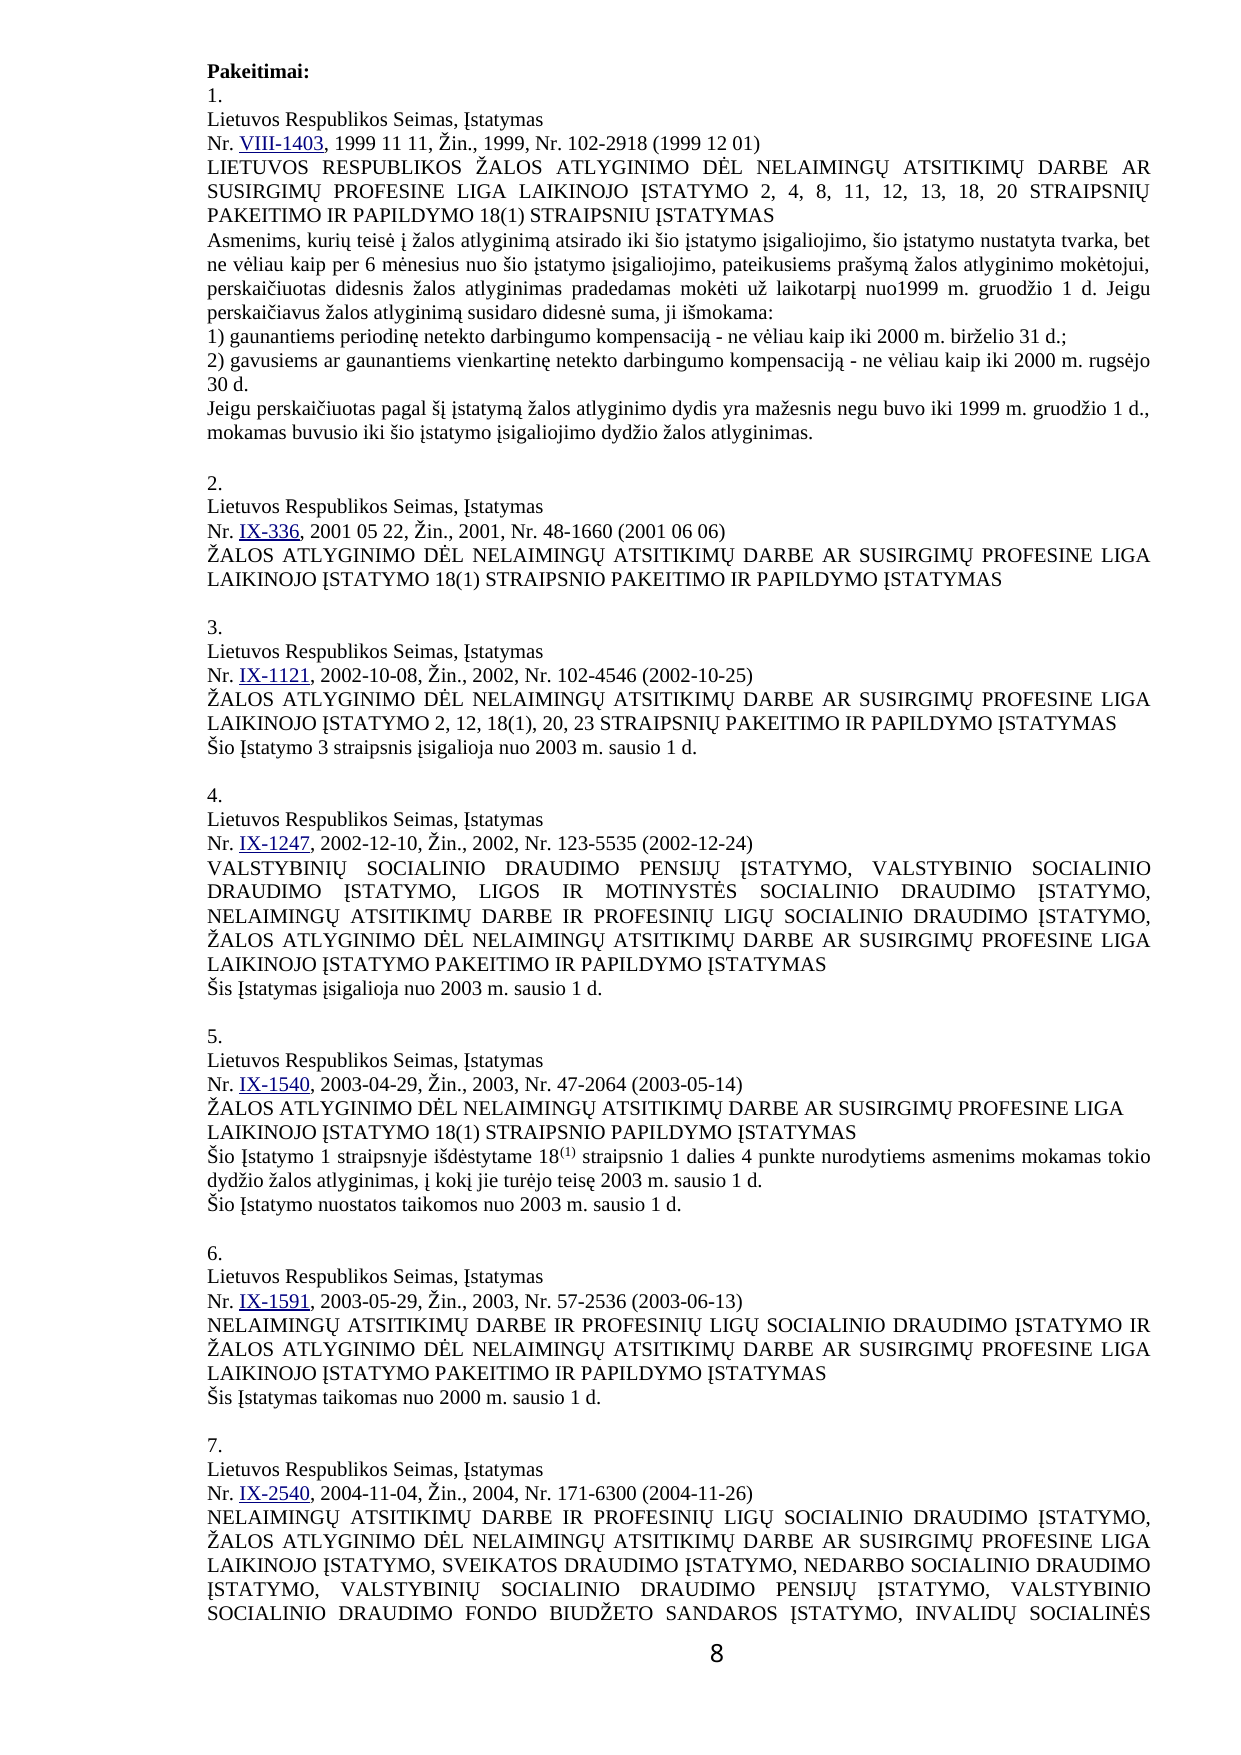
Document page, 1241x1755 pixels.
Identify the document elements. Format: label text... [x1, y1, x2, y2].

text ŽALOS ATLYGINIMO DĖL NELAIMINGŲ ATSITIKIMŲ DARBE AR SUSIRGIMŲ PROFESINE LIGA LAIKINOJO ĮSTATYMO 18(1) STRAIPSNIO PAPILDYMO ĮSTATYMAS [207, 1096, 1152, 1144]
text Jeigu perskaičiuotas pagal šį įstatymą žalos atlyginimo dydis yra mažesnis negu buvo iki 1999 m. gruodžio 1 d., mokamas buvusio iki šio įstatymo įsigaliojimo dydžio žalos atlyginimas. [207, 396, 1152, 444]
text NELAIMINGŲ ATSITIKIMŲ DARBE IR PROFESINIŲ LIGŲ SOCIALINIO DRAUDIMO ĮSTATYMO, ŽALOS ATLYGINIMO DĖL NELAIMINGŲ ATSITIKIMŲ DARBE AR SUSIRGIMŲ PROFESINE LIGA LAIKINOJO ĮSTATYMO, SVEIKATOS DRAUDIMO ĮSTATYMO, NEDARBO SOCIALINIO DRAUDIMO ĮSTATYMO, VALSTYBINIŲ SOCIALINIO DRAUDIMO PENSIJŲ ĮSTATYMO, VALSTYBINIO SOCIALINIO DRAUDIMO FONDO BIUDŽETO SANDAROS ĮSTATYMO, INVALIDŲ SOCIALINĖS [207, 1505, 1152, 1625]
text 2) gavusiems ar gaunantiems vienkartinę netekto darbingumo kompensaciją - ne vėliau kaip iki 2000 m. rugsėjo 30 d. [207, 348, 1152, 396]
text Nr. IX-2540, 2004-11-04, Žin., 2004, Nr. 171-6300 (2004-11-26) [207, 1481, 1152, 1505]
text 5. [207, 1024, 1152, 1048]
text 6. [207, 1240, 1152, 1264]
text Nr. VIII-1403, 1999 11 11, Žin., 1999, Nr. 102-2918 (1999 12 01) [207, 131, 1152, 155]
text VALSTYBINIŲ SOCIALINIO DRAUDIMO PENSIJŲ ĮSTATYMO, VALSTYBINIO SOCIALINIO DRAUDIMO ĮSTATYMO, LIGOS IR MOTINYSTĖS SOCIALINIO DRAUDIMO ĮSTATYMO, NELAIMINGŲ ATSITIKIMŲ DARBE IR PROFESINIŲ LIGŲ SOCIALINIO DRAUDIMO ĮSTATYMO, ŽALOS ATLYGINIMO DĖL NELAIMINGŲ ATSITIKIMŲ DARBE AR SUSIRGIMŲ PROFESINE LIGA LAIKINOJO ĮSTATYMO PAKEITIMO IR PAPILDYMO ĮSTATYMAS [207, 855, 1152, 976]
text Nr. IX-336, 2001 05 22, Žin., 2001, Nr. 48-1660 (2001 06 06) [207, 518, 1152, 543]
text Šio Įstatymo 3 straipsnis įsigalioja nuo 2003 m. sausio 1 d. [207, 735, 1152, 759]
text Lietuvos Respublikos Seimas, Įstatymas [207, 1264, 1152, 1288]
text Lietuvos Respublikos Seimas, Įstatymas [207, 639, 1152, 663]
text Šis Įstatymas įsigalioja nuo 2003 m. sausio 1 d. [207, 976, 1152, 1000]
text ŽALOS ATLYGINIMO DĖL NELAIMINGŲ ATSITIKIMŲ DARBE AR SUSIRGIMŲ PROFESINE LIGA LAIKINOJO ĮSTATYMO 2, 12, 18(1), 20, 23 STRAIPSNIŲ PAKEITIMO IR PAPILDYMO ĮSTATYMAS [207, 687, 1152, 735]
text NELAIMINGŲ ATSITIKIMŲ DARBE IR PROFESINIŲ LIGŲ SOCIALINIO DRAUDIMO ĮSTATYMO IR ŽALOS ATLYGINIMO DĖL NELAIMINGŲ ATSITIKIMŲ DARBE AR SUSIRGIMŲ PROFESINE LIGA LAIKINOJO ĮSTATYMO PAKEITIMO IR PAPILDYMO ĮSTATYMAS [207, 1313, 1152, 1385]
text 4. [207, 783, 1152, 807]
text 1) gaunantiems periodinę netekto darbingumo kompensaciją - ne vėliau kaip iki 2000 m. birželio 31 d.; [207, 324, 1152, 348]
text Asmenims, kurių teisė į žalos atlyginimą atsirado iki šio įstatymo įsigaliojimo, šio įstatymo nustatyta tvarka, bet ne vėliau kaip per 6 mėnesius nuo šio įstatymo įsigaliojimo, pateikusiems prašymą žalos atlyginimo mokėtojui, perskaičiuotas didesnis žalos atlyginimas pradedamas mokėti už laikotarpį nuo1999 m. gruodžio 1 d. Jeigu perskaičiavus žalos atlyginimą susidaro didesnė suma, ji išmokama: [207, 227, 1152, 324]
text 1. [207, 83, 1152, 107]
text Šio Įstatymo 1 straipsnyje išdėstytame 18(1) straipsnio 1 dalies 4 punkte nurodytiems asmenims mokamas tokio dydžio žalos atlyginimas, į kokį jie turėjo teisę 2003 m. sausio 1 d. [207, 1144, 1152, 1192]
text Šis Įstatymas taikomas nuo 2000 m. sausio 1 d. [207, 1385, 1152, 1409]
text Nr. IX-1121, 2002-10-08, Žin., 2002, Nr. 102-4546 (2002-10-25) [207, 663, 1152, 687]
text ŽALOS ATLYGINIMO DĖL NELAIMINGŲ ATSITIKIMŲ DARBE AR SUSIRGIMŲ PROFESINE LIGA LAIKINOJO ĮSTATYMO 18(1) STRAIPSNIO PAKEITIMO IR PAPILDYMO ĮSTATYMAS [207, 543, 1152, 591]
text Lietuvos Respublikos Seimas, Įstatymas [207, 1048, 1152, 1072]
text Šio Įstatymo nuostatos taikomos nuo 2003 m. sausio 1 d. [207, 1192, 1152, 1216]
text Nr. IX-1591, 2003-05-29, Žin., 2003, Nr. 57-2536 (2003-06-13) [207, 1288, 1152, 1313]
text 7. [207, 1433, 1152, 1457]
text 3. [207, 615, 1152, 639]
text Pakeitimai: [207, 59, 1152, 83]
text Lietuvos Respublikos Seimas, Įstatymas [207, 494, 1152, 518]
text 2. [207, 470, 1152, 494]
text Lietuvos Respublikos Seimas, Įstatymas [207, 1457, 1152, 1481]
text Nr. IX-1247, 2002-12-10, Žin., 2002, Nr. 123-5535 (2002-12-24) [207, 831, 1152, 855]
text LIETUVOS RESPUBLIKOS ŽALOS ATLYGINIMO DĖL NELAIMINGŲ ATSITIKIMŲ DARBE AR SUSIRGIMŲ PROFESINE LIGA LAIKINOJO ĮSTATYMO 2, 4, 8, 11, 12, 13, 18, 20 STRAIPSNIŲ PAKEITIMO IR PAPILDYMO 18(1) STRAIPSNIU ĮSTATYMAS [207, 155, 1152, 227]
text Nr. IX-1540, 2003-04-29, Žin., 2003, Nr. 47-2064 (2003-05-14) [207, 1072, 1152, 1096]
text Lietuvos Respublikos Seimas, Įstatymas [207, 807, 1152, 831]
text Lietuvos Respublikos Seimas, Įstatymas [207, 107, 1152, 131]
